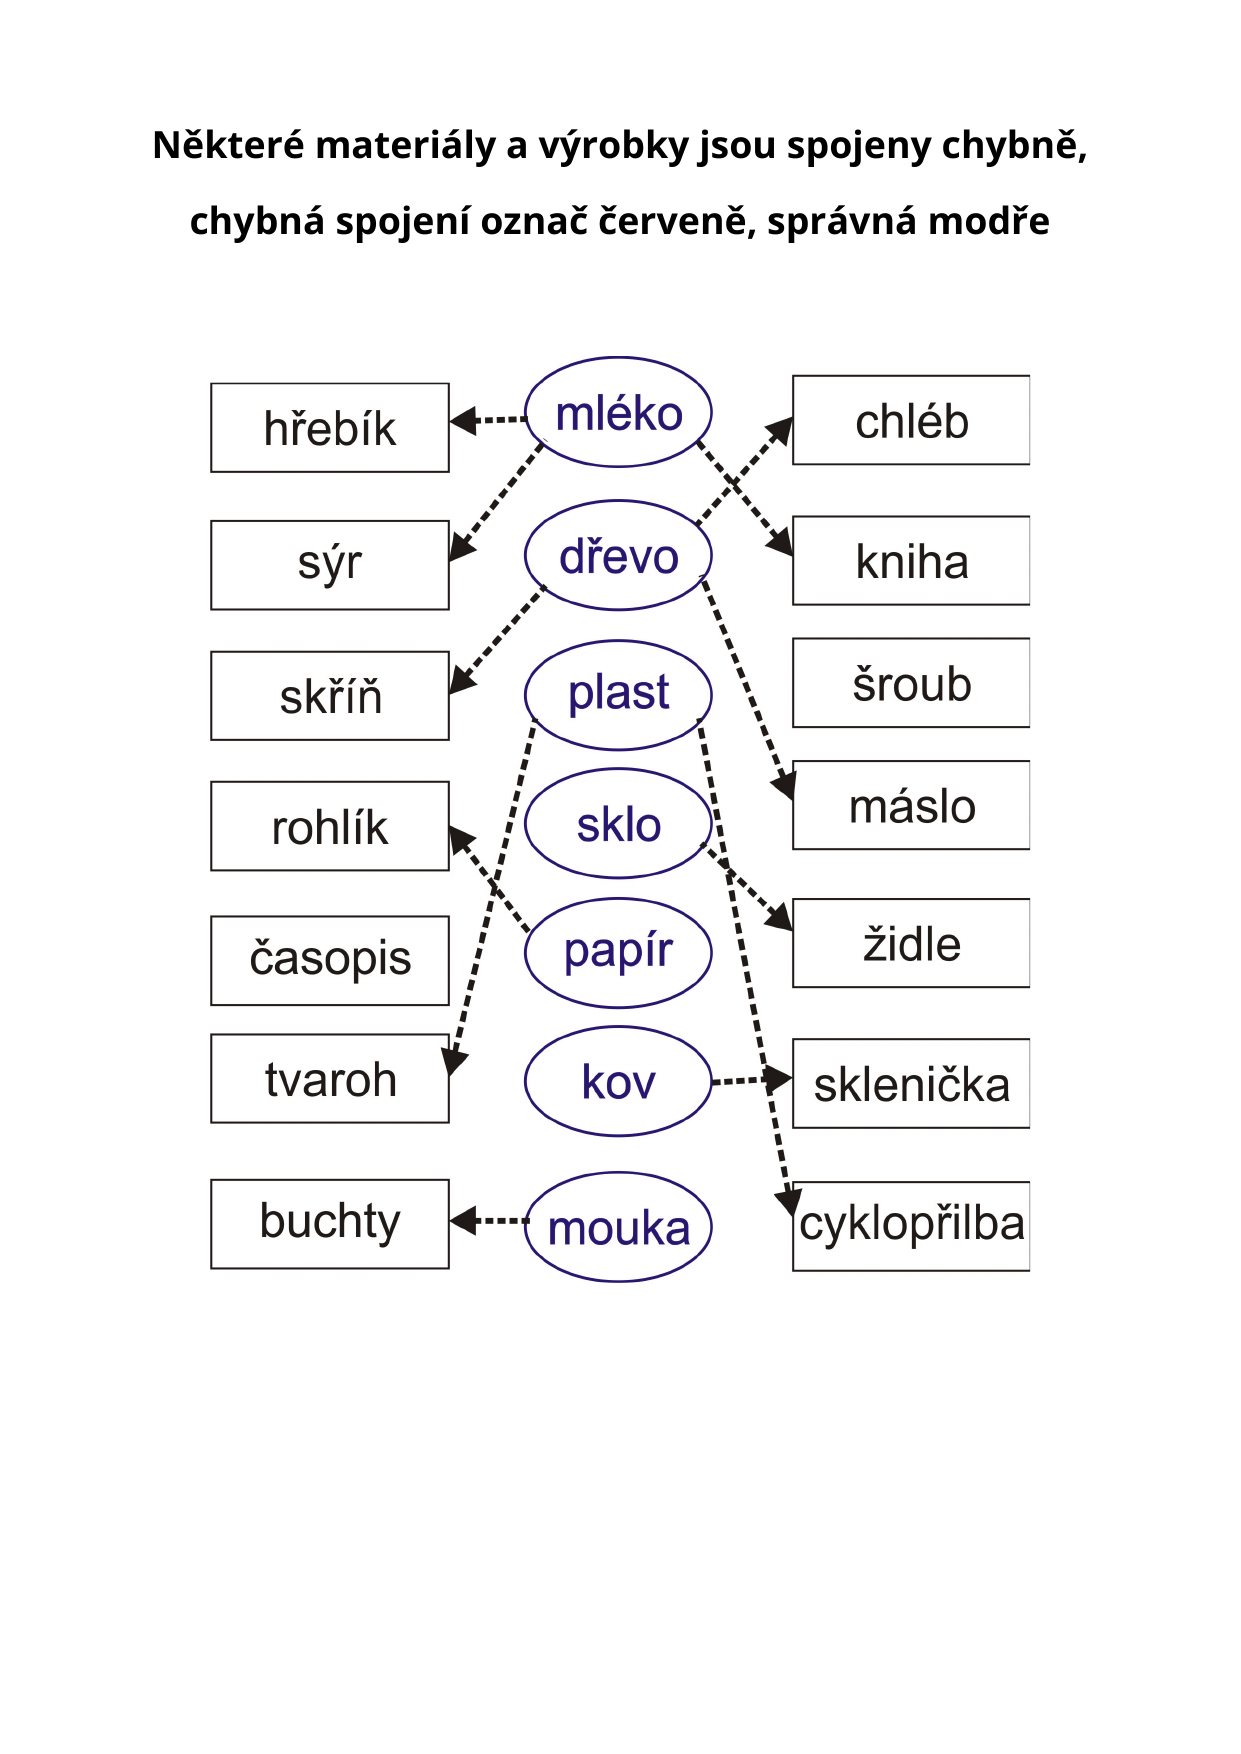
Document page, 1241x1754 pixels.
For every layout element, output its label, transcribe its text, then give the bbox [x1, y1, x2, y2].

text Některé materiály a výrobky jsou spojeny chybně, [148, 118, 1092, 169]
picture [210, 356, 1030, 1283]
text chybná spojení označ červeně, správná modře [148, 195, 1092, 246]
